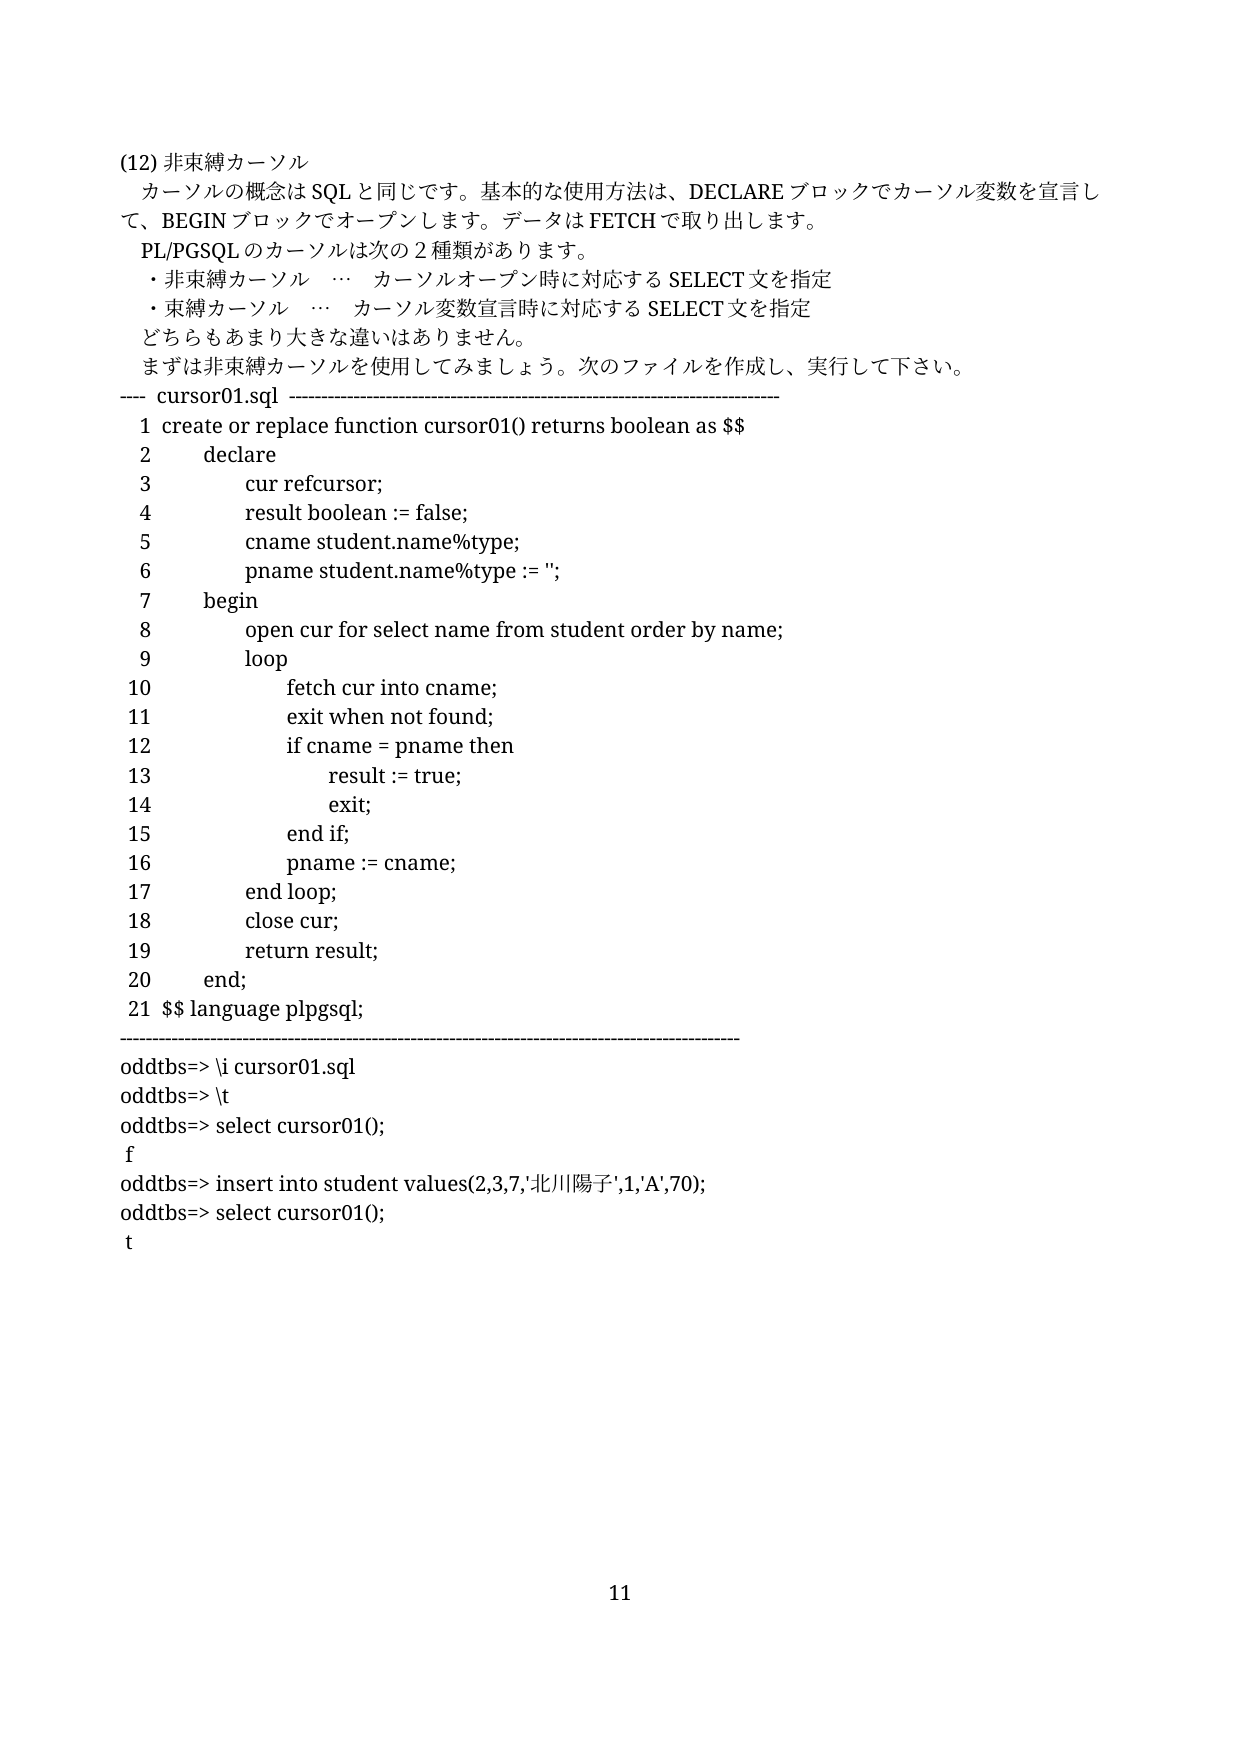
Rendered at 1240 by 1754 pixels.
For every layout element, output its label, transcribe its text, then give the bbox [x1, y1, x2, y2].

list result := true; [120, 760, 1120, 789]
text まずは非束縛カーソルを使用してみましょう。次のファイルを作成し、実行して下さい。 [120, 351, 1120, 381]
text oddtbs=> select cursor01(); [120, 1197, 1120, 1226]
list open cur for select name from student order by name; [120, 614, 1120, 643]
text f [120, 1139, 1120, 1168]
list cur refcursor; [120, 468, 1120, 497]
text oddtbs=> \i cursor01.sql [120, 1051, 1120, 1081]
list cname student.name%type; [120, 526, 1120, 556]
text oddtbs=> insert into student values(2,3,7,'北川陽子',1,'A',70); [120, 1168, 1120, 1197]
list pname := cname; [120, 847, 1120, 876]
list loop [120, 643, 1120, 672]
list pname student.name%type := ''; [120, 556, 1120, 585]
text ---- cursor01.sql ---------------------------------------------------------------------------- [120, 381, 1120, 410]
text ・束縛カーソル … カーソル変数宣言時に対応するSELECT文を指定 [143, 293, 1120, 322]
text oddtbs=> select cursor01(); [120, 1110, 1120, 1139]
list declare [120, 439, 1120, 468]
list end if; [120, 818, 1120, 847]
text (12) 非束縛カーソル [120, 147, 1120, 176]
text PL/PGSQLのカーソルは次の２種類があります。 [120, 235, 1120, 264]
text t [120, 1226, 1120, 1256]
list exit; [120, 789, 1120, 818]
list end; [120, 964, 1120, 993]
text ・非束縛カーソル … カーソルオープン時に対応するSELECT文を指定 [143, 264, 1120, 293]
list exit when not found; [120, 701, 1120, 731]
list $$ language plpgsql; [120, 993, 1120, 1022]
list close cur; [120, 906, 1120, 935]
list create or replace function cursor01() returns boolean as $$ [120, 410, 1120, 439]
list fetch cur into cname; [120, 672, 1120, 701]
text どちらもあまり大きな違いはありません。 [120, 322, 1120, 351]
text oddtbs=> \t [120, 1081, 1120, 1110]
list if cname = pname then [120, 731, 1120, 760]
text カーソルの概念はSQLと同じです。基本的な使用方法は、DECLAREブロックでカーソル変数を宣言して、BEGINブロックでオープンします。データはFETCHで取り出します。 [120, 176, 1120, 235]
list result boolean := false; [120, 497, 1120, 526]
list end loop; [120, 876, 1120, 906]
text ------------------------------------------------------------------------------------------------ [120, 1022, 1120, 1051]
list begin [120, 585, 1120, 614]
list return result; [120, 935, 1120, 964]
